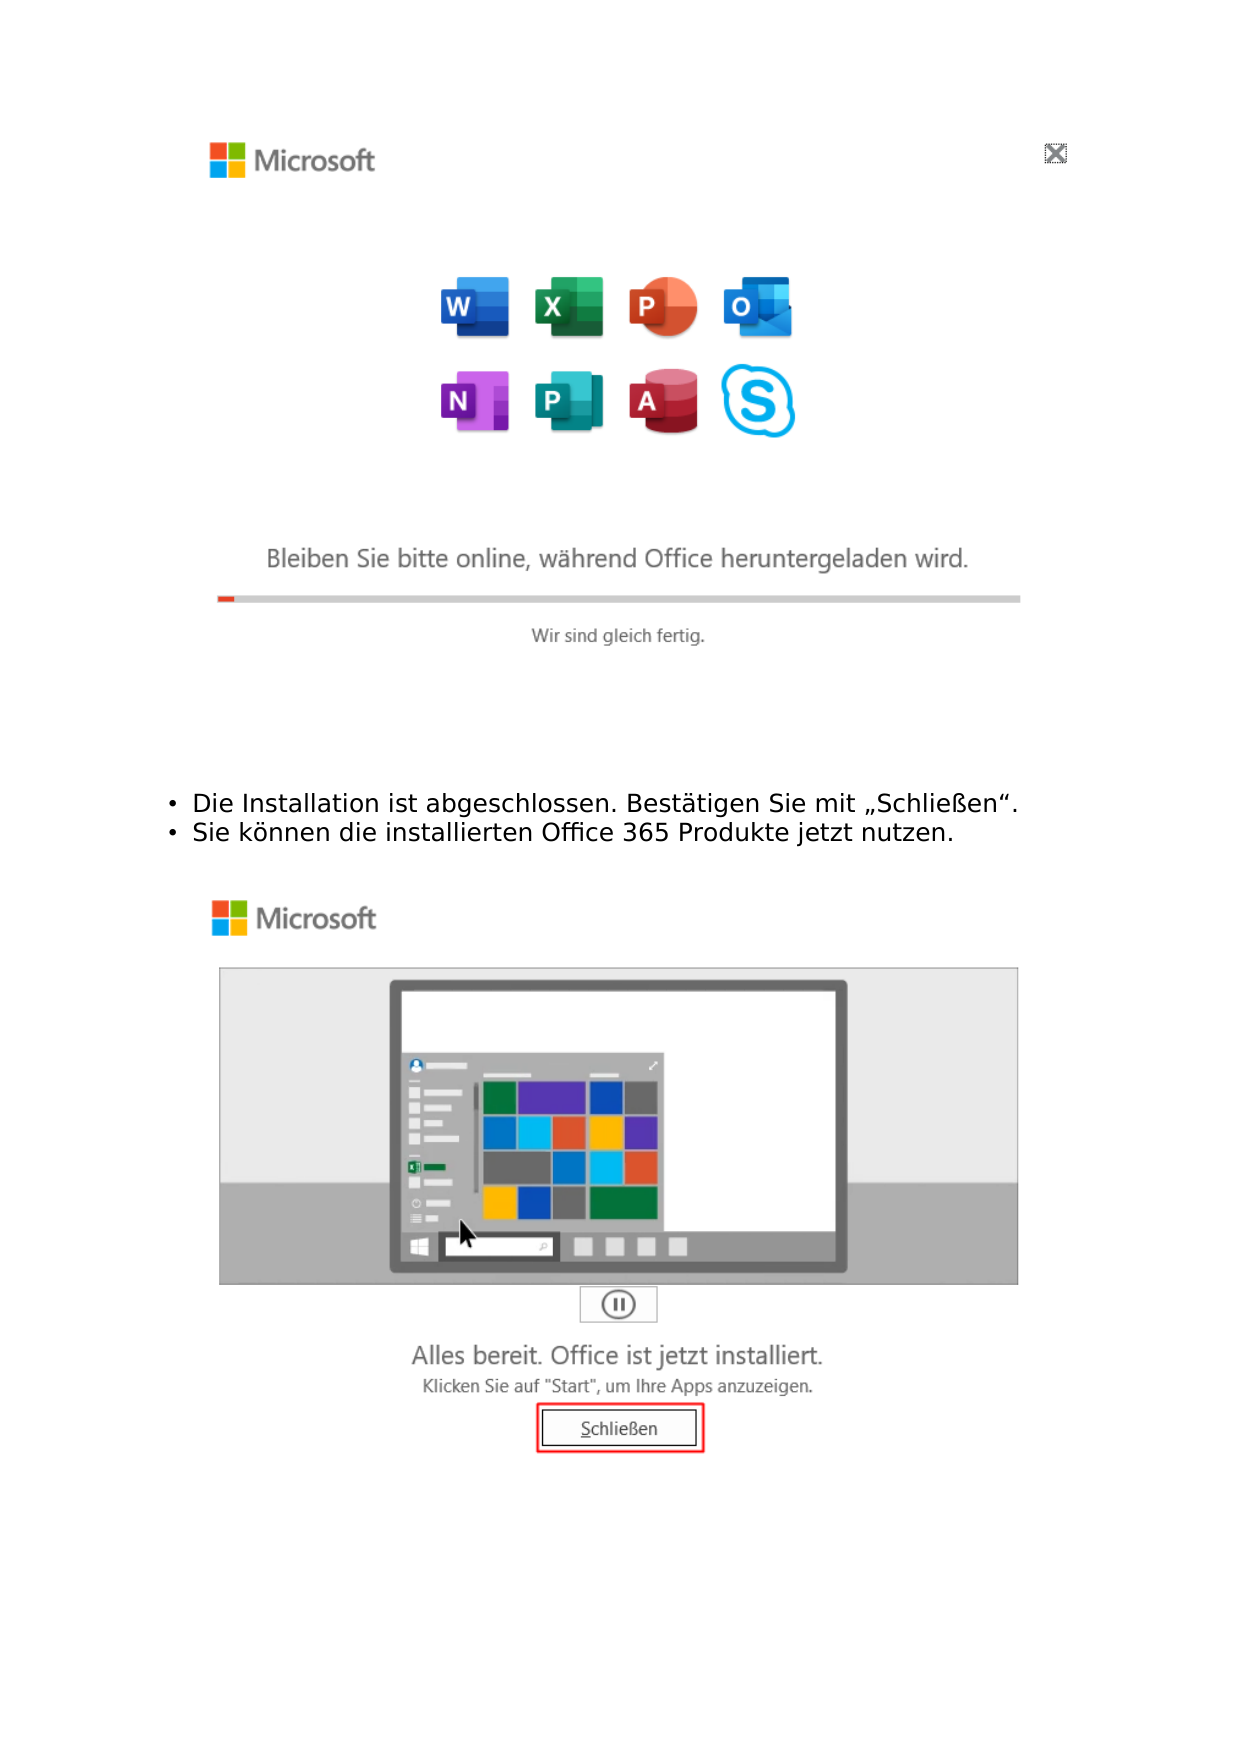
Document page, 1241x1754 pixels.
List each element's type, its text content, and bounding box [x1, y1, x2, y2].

list Sie können die installierten Office 365 Produkte jetzt nutzen. [177, 818, 1122, 847]
list Die Installation ist abgeschlossen. Bestätigen Sie mit „Schließen“. [177, 789, 1122, 818]
picture [151, 118, 1089, 718]
picture [151, 876, 1089, 1473]
